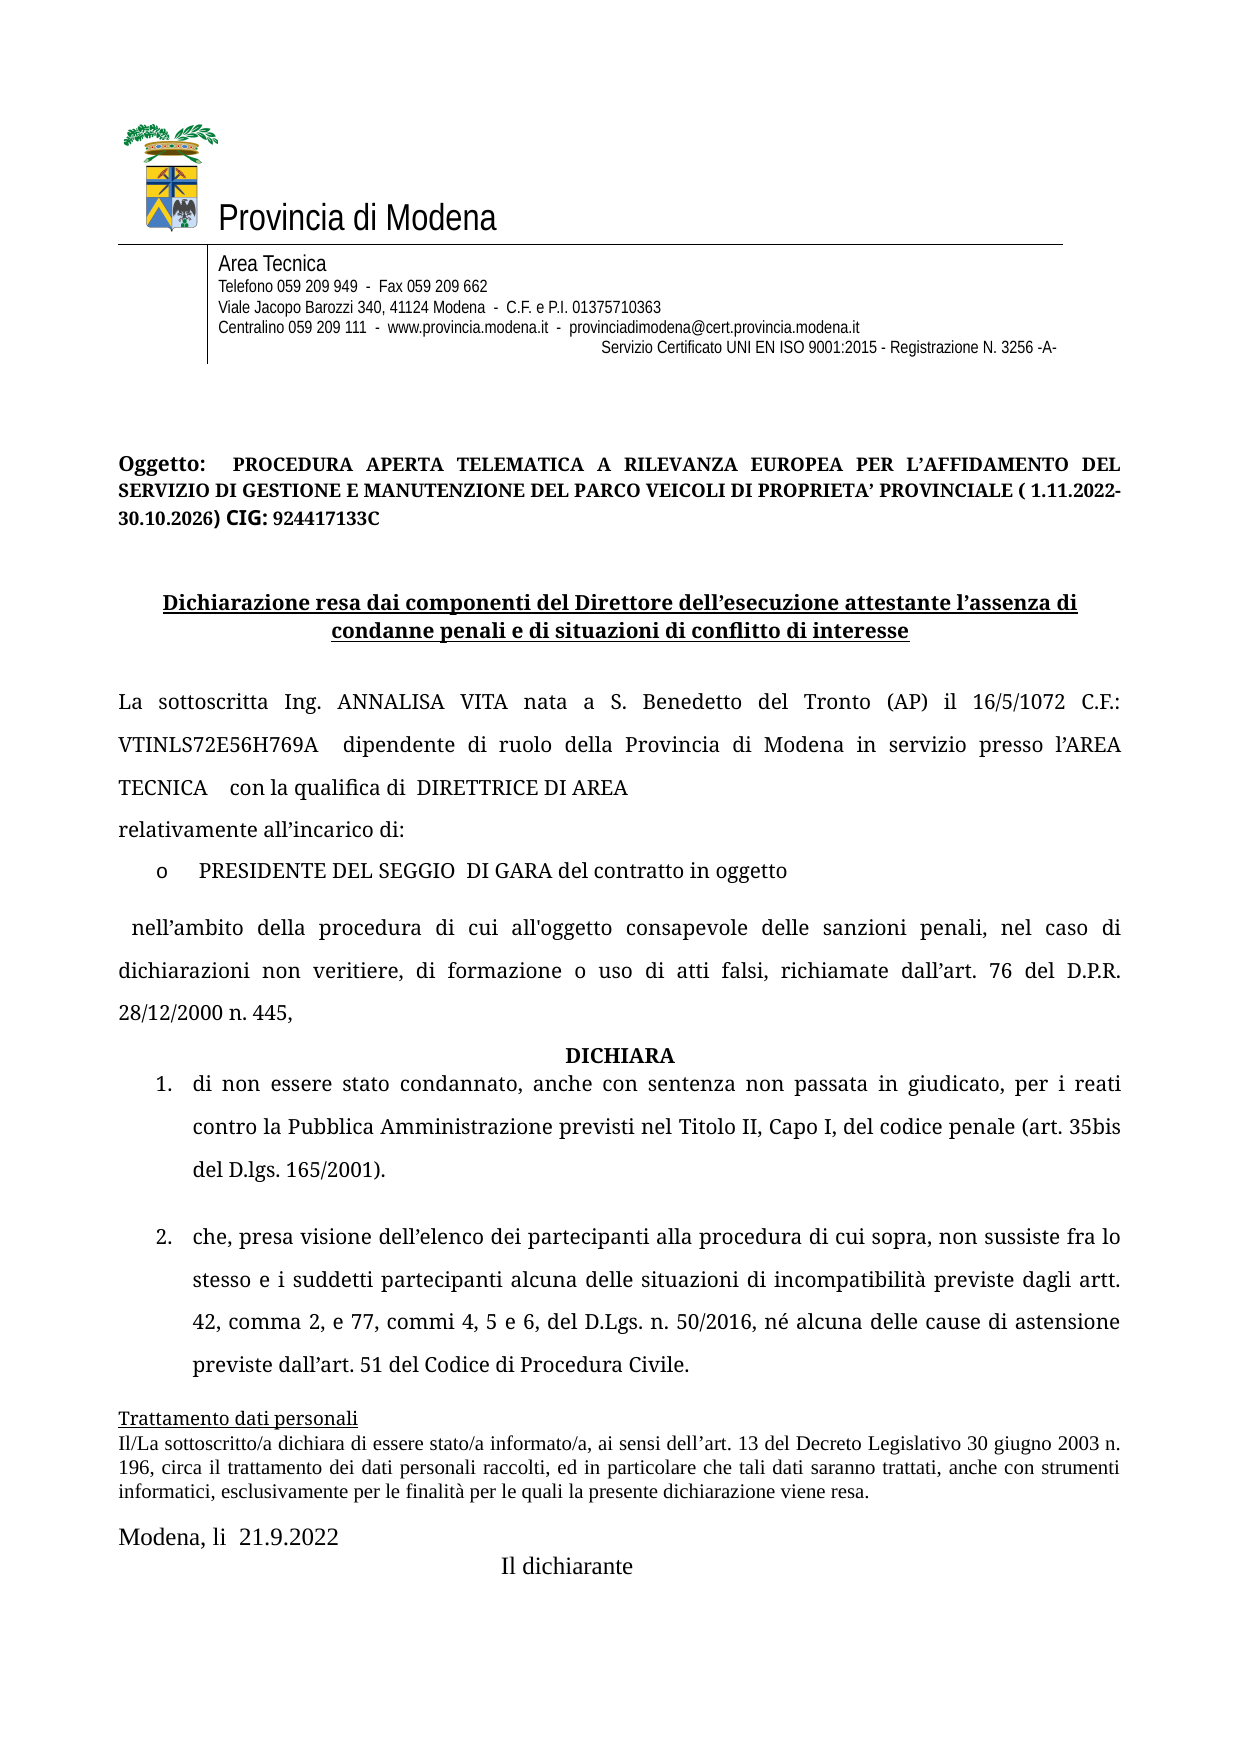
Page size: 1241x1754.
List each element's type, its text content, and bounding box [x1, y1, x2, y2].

table_header Provincia di Modena [218, 118, 1063, 244]
list PRESIDENTE DEL SEGGIO DI GARA del contratto in oggetto [156, 856, 1122, 885]
table_header [118, 118, 218, 244]
text Modena, li 21.9.2022 [118, 1522, 1122, 1551]
table_cell [208, 245, 218, 363]
table_cell [118, 245, 207, 363]
list che, presa visione dell’elenco dei partecipanti alla procedura di cui sopra, non sussiste fra lo stesso e i suddetti partecipanti alcuna delle situazioni di incompatibilità previste dagli artt. 42, comma 2, e 77, commi 4, 5 e 6, del D.Lgs. n. 50/2016, né alcuna delle cause di astensione previste dall’art. 51 del Codice di Procedura Civile. [155, 1222, 1122, 1378]
text Il dichiarante [118, 1551, 1122, 1579]
text nell’ambito della procedura di cui all'oggetto consapevole delle sanzioni penali, nel caso di dichiarazioni non veritiere, di formazione o uso di atti falsi, richiamate dall’art. 76 del D.P.R. 28/12/2000 n. 445, [118, 913, 1122, 1027]
text La sottoscritta Ing. ANNALISA VITA nata a S. Benedetto del Tronto (AP) il 16/5/1072 C.F.: VTINLS72E56H769A dipendente di ruolo della Provincia di Modena in servizio presso l’AREA TECNICA con la qualifica di DIRETTRICE DI AREA [118, 687, 1122, 801]
text Oggetto: PROCEDURA APERTA TELEMATICA A RILEVANZA EUROPEA PER L’AFFIDAMENTO DEL SERVIZIO DI GESTIONE E MANUTENZIONE DEL PARCO VEICOLI DI PROPRIETA’ PROVINCIALE ( 1.11.2022-30.10.2026) CIG: 924417133C [118, 449, 1122, 531]
text Il/La sottoscritto/a dichiara di essere stato/a informato/a, ai sensi dell’art. 13 del Decreto Legislativo 30 giugno 2003 n. 196, circa il trattamento dei dati personali raccolti, ed in particolare che tali dati saranno trattati, anche con strumenti informatici, esclusivamente per le finalità per le quali la presente dichiarazione viene resa. [118, 1431, 1122, 1503]
picture [123, 124, 218, 232]
text Trattamento dati personali [118, 1405, 1122, 1431]
list di non essere stato condannato, anche con sentenza non passata in giudicato, per i reati contro la Pubblica Amministrazione previsti nel Titolo II, Capo I, del codice penale (art. 35bis del D.lgs. 165/2001). [155, 1069, 1122, 1183]
text DICHIARA [118, 1041, 1122, 1069]
table_cell Area Tecnica Telefono 059 209 949 - Fax 059 209 662 Viale Jacopo Barozzi 340, 41124 Modena - C.F. e P.I. 01375710363 Centralino 059 209 111 - www.provincia.modena.it - provinciadimodena@cert.provincia.modena.it Servizio Certificato UNI EN ISO 9001:2015 - Registrazione N. 3256 -A- [218, 245, 1063, 363]
text Dichiarazione resa dai componenti del Direttore dell’esecuzione attestante l’assenza di condanne penali e di situazioni di conflitto di interesse [118, 588, 1122, 645]
text relativamente all’incarico di: [118, 815, 1122, 844]
